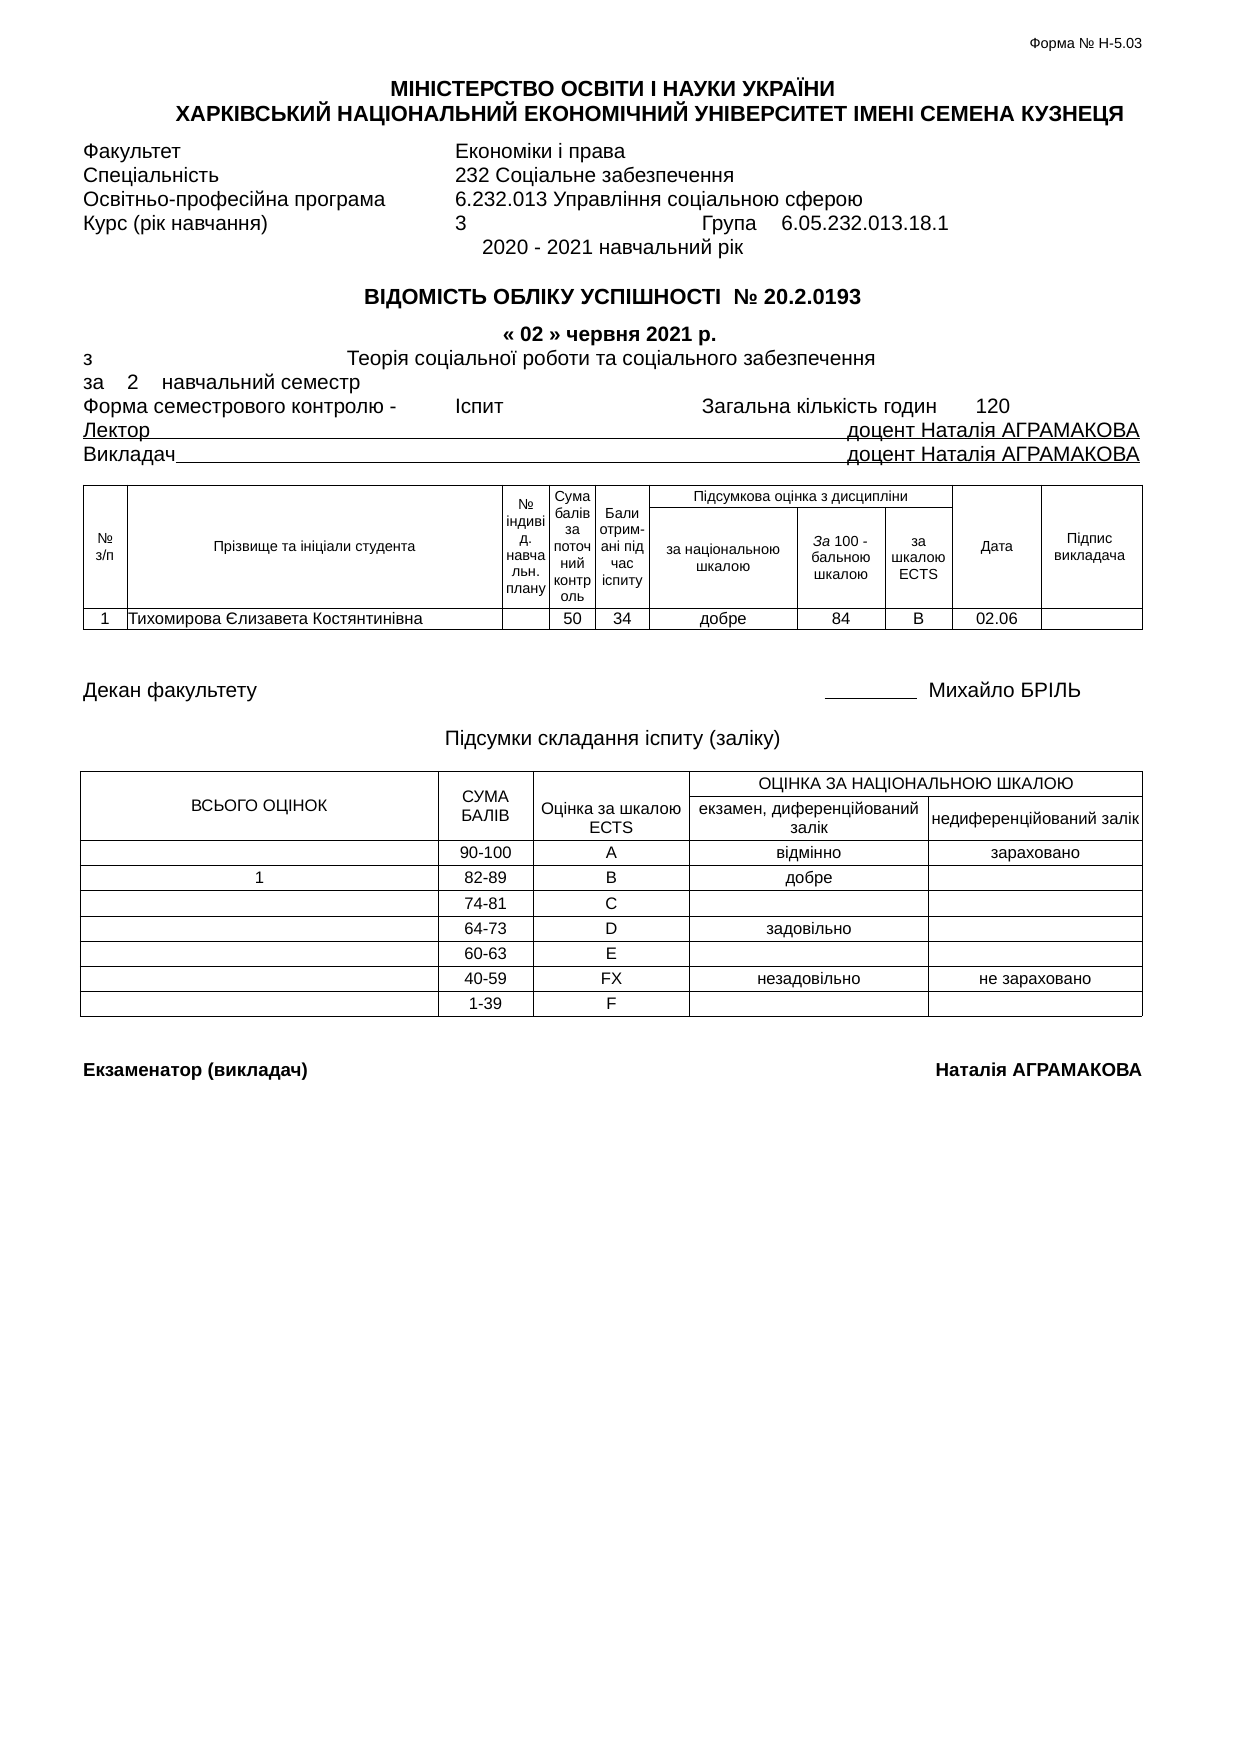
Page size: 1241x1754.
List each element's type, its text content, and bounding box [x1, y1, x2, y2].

table_cell FX [534, 967, 689, 991]
table_cell 64-73 [439, 917, 533, 941]
text Освітньо-професійна програма 6.232.013 Управління соціальною сферою [83, 187, 1142, 211]
table_cell [929, 866, 1142, 890]
text Форма № Н-5.03 [83, 34, 1142, 51]
text Декан факультету Михайло БРІЛЬ [83, 677, 1142, 701]
table_cell 84 [798, 609, 885, 629]
table_cell [690, 891, 928, 916]
table_cell 60-63 [439, 942, 533, 966]
text Екзаменатор (викладач) Наталія АГРАМАКОВА [83, 1059, 1142, 1081]
text Лектор доцент Наталія АГРАМАКОВА [83, 417, 1142, 441]
table_cell 74-81 [439, 891, 533, 916]
table_cell [929, 891, 1142, 916]
text « 02 » червня 2021 р. [83, 322, 1142, 346]
text Форма семестрового контролю - Iспит Загальна кількість годин 120 [83, 393, 1142, 417]
table_cell незадовільно [690, 967, 928, 991]
table_cell 40-59 [439, 967, 533, 991]
text Курс (рік навчання) 3 Група 6.05.232.013.18.1 [83, 211, 1142, 235]
table_cell 90-100 [439, 841, 533, 865]
text з Теорія соціальної роботи та соціального забезпечення [83, 346, 1142, 369]
table_cell за шкалою ECTS [886, 508, 952, 608]
table_cell C [534, 891, 689, 916]
table_cell за національною шкалою [650, 508, 797, 608]
text 2020 - 2021 навчальний рік [83, 235, 1142, 259]
table_cell [81, 891, 438, 916]
table_cell відмінно [690, 841, 928, 865]
table_header № індивід. навчальн. плану [503, 486, 549, 608]
table_header Прізвище та ініціали студента [128, 486, 502, 608]
text Підсумки складання іспиту (заліку) [83, 725, 1142, 749]
table_cell 1 [84, 609, 127, 629]
table_cell [929, 942, 1142, 966]
table_cell недиференційований залік [929, 797, 1142, 840]
table_cell [690, 992, 928, 1016]
table_cell [81, 841, 438, 865]
table_header Оцінка за шкалою ЕСТS [534, 772, 689, 840]
table_cell 50 [550, 609, 595, 629]
table_header № з/п [84, 486, 127, 608]
subtitle МІНІСТЕРСТВО ОСВІТИ І НАУКИ УКРАЇНИ ХАРКІВСЬКИЙ НАЦІОНАЛЬНИЙ ЕКОНОМІЧНИЙ УНІВЕРСИТЕТ ІМЕНІ СЕМЕНА КУЗНЕЦЯ [83, 76, 1142, 127]
table_header ВСЬОГО ОЦІНОК [81, 772, 438, 840]
text Факультет Економіки і права [83, 139, 1142, 163]
table_cell [81, 967, 438, 991]
table_cell За 100 - бальною шкалою [798, 508, 885, 608]
table_cell 82-89 [439, 866, 533, 890]
table_header Дата [953, 486, 1041, 608]
text за 2 навчальний семестр [83, 369, 1142, 393]
table_cell Тихомирова Єлизавета Костянтинівна [128, 609, 502, 629]
text Викладач доцент Наталія АГРАМАКОВА [83, 441, 1142, 465]
table_cell B [886, 609, 952, 629]
table_cell E [534, 942, 689, 966]
table_header ОЦІНКА ЗА НАЦІОНАЛЬНОЮ ШКАЛОЮ [690, 772, 1142, 796]
table_cell A [534, 841, 689, 865]
subtitle ВІДОМІСТЬ ОБЛІКУ УСПІШНОСТІ № 20.2.0193 [83, 284, 1142, 309]
table_cell D [534, 917, 689, 941]
table_cell [503, 609, 549, 629]
table_cell 1 [81, 866, 438, 890]
table_header СУМА БАЛІВ [439, 772, 533, 840]
table_cell 02.06 [953, 609, 1041, 629]
table_cell [1042, 609, 1142, 629]
table_cell [690, 942, 928, 966]
table_cell [81, 992, 438, 1016]
table_cell екзамен, диференційований залік [690, 797, 928, 840]
table_cell 34 [596, 609, 649, 629]
text Спеціальність 232 Соціальне забезпечення [83, 163, 1142, 187]
table_cell не зараховано [929, 967, 1142, 991]
table_cell [81, 942, 438, 966]
table_header Сума балів за поточний контроль [550, 486, 595, 608]
table_header Підсумкова оцінка з дисципліни [650, 486, 952, 507]
table_header Підпис викладача [1042, 486, 1142, 608]
table_cell [929, 917, 1142, 941]
table_cell [81, 917, 438, 941]
table_header Бали отрим-ані під час іспиту [596, 486, 649, 608]
table_cell зараховано [929, 841, 1142, 865]
table_cell B [534, 866, 689, 890]
table_cell задовільно [690, 917, 928, 941]
table_cell добре [650, 609, 797, 629]
table_cell F [534, 992, 689, 1016]
table_cell 1-39 [439, 992, 533, 1016]
table_cell добре [690, 866, 928, 890]
table_cell [929, 992, 1142, 1016]
